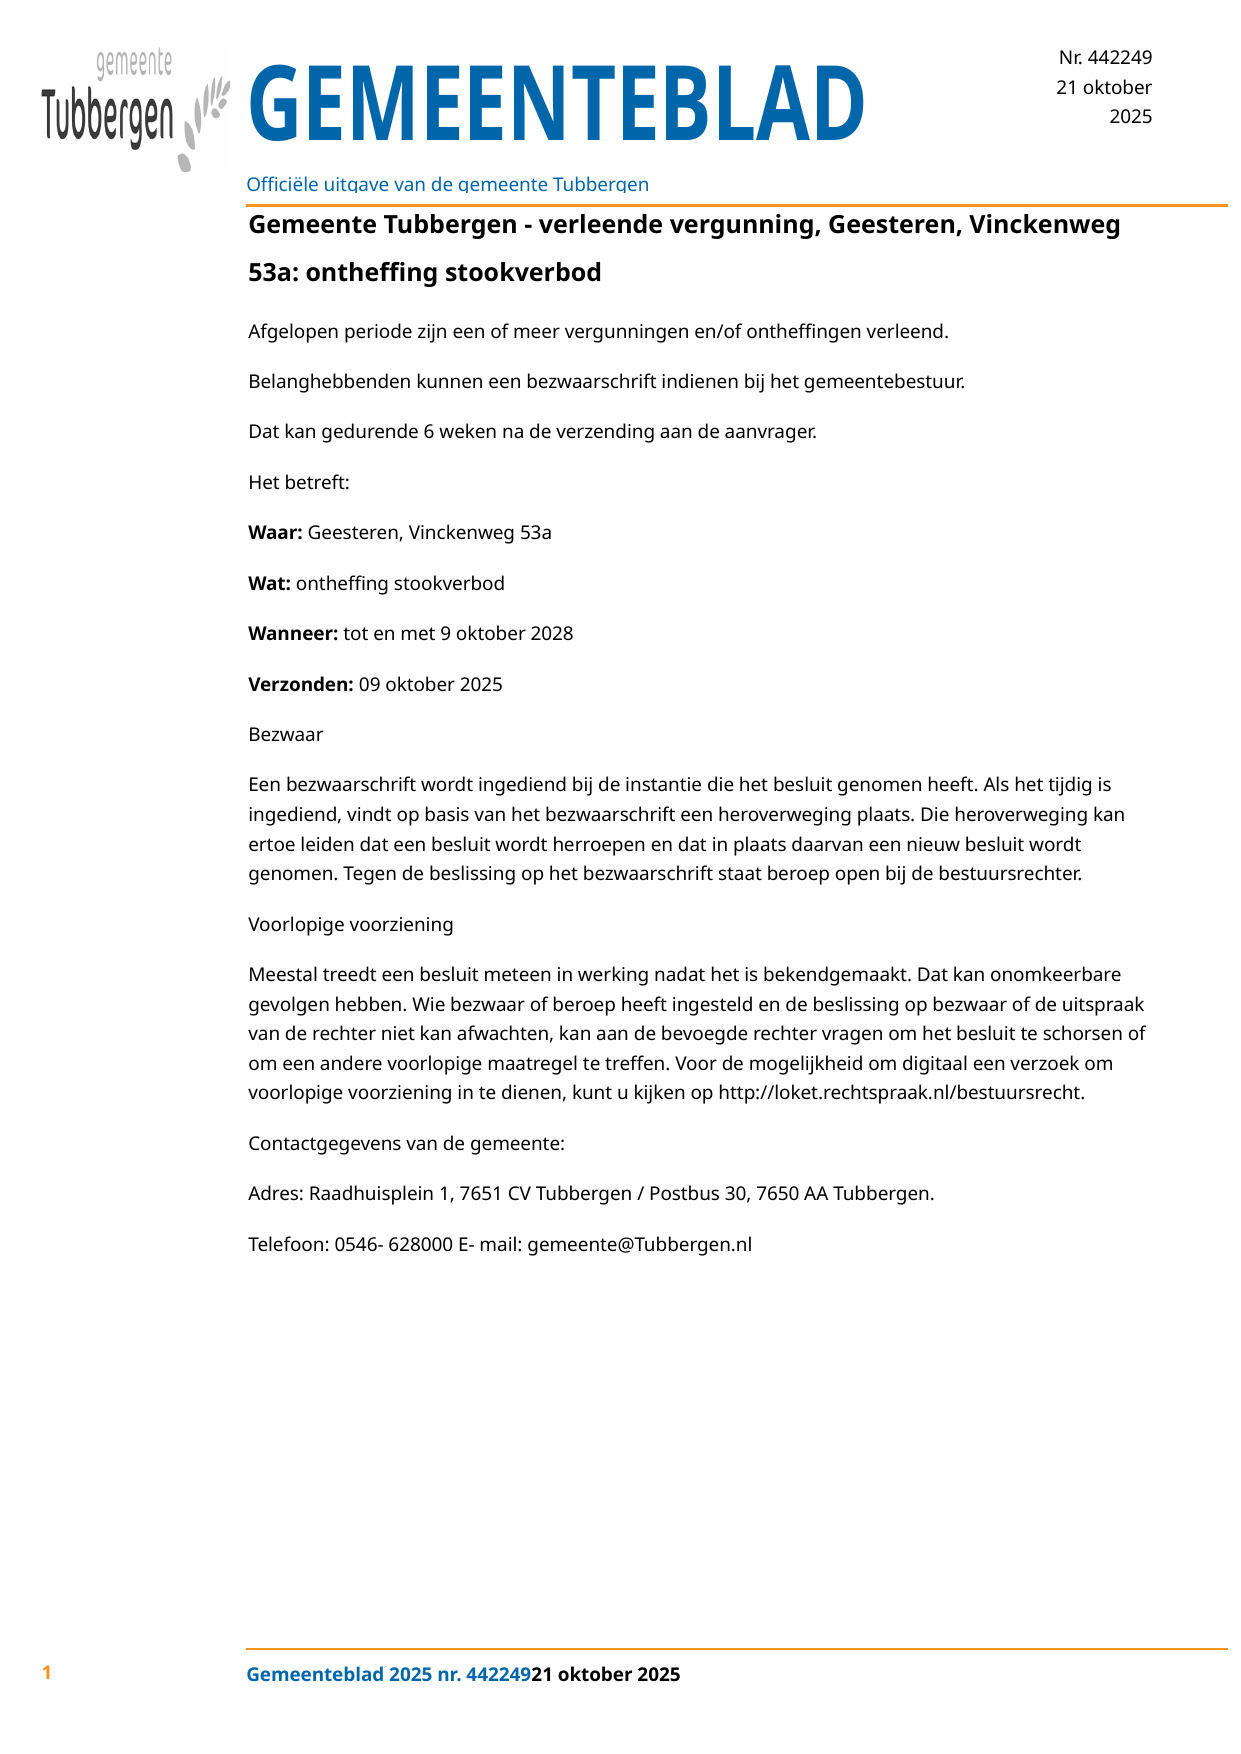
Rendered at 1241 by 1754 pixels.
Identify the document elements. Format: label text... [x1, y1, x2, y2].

text Belanghebbenden kunnen een bezwaarschrift indienen bij het gemeentebestuur. [248, 368, 1152, 394]
text Voorlopige voorziening [248, 911, 1152, 937]
text Een bezwaarschrift wordt ingediend bij de instantie die het besluit genomen heeft. Als het tijdig is ingediend, vindt op basis van het bezwaarschrift een heroverweging plaats. Die heroverweging kan ertoe leiden dat een besluit wordt herroepen en dat in plaats daarvan een nieuw besluit wordt genomen. Tegen de beslissing op het bezwaarschrift staat beroep open bij de bestuursrechter. [248, 772, 1152, 886]
text Verzonden: 09 oktober 2025 [248, 671, 1152, 697]
text Contactgegevens van de gemeente: [248, 1130, 1152, 1156]
text Gemeente Tubbergen - verleende vergunning, Geesteren, Vinckenweg 53a: ontheffing stookverbod [248, 207, 1152, 288]
picture [41, 47, 231, 172]
text Het betreft: [248, 469, 1152, 495]
text Telefoon: 0546- 628000 E- mail: gemeente@Tubbergen.nl [248, 1231, 1152, 1257]
text Meestal treedt een besluit meteen in werking nadat het is bekendgemaakt. Dat kan onomkeerbare gevolgen hebben. Wie bezwaar of beroep heeft ingesteld en de beslissing op bezwaar of de uitspraak van de rechter niet kan afwachten, kan aan de bevoegde rechter vragen om het besluit te schorsen of om een andere voorlopige maatregel te treffen. Voor de mogelijkheid om digitaal een verzoek om voorlopige voorziening in te dienen, kunt u kijken op http://loket.rechtspraak.nl/bestuursrecht. [248, 961, 1152, 1105]
text Waar: Geesteren, Vinckenweg 53a [248, 519, 1152, 545]
text Wanneer: tot en met 9 oktober 2028 [248, 620, 1152, 646]
text Bezwaar [248, 721, 1152, 747]
text Wat: ontheffing stookverbod [248, 570, 1152, 596]
text Adres: Raadhuisplein 1, 7651 CV Tubbergen / Postbus 30, 7650 AA Tubbergen. [248, 1180, 1152, 1206]
text Dat kan gedurende 6 weken na de verzending aan de aanvrager. [248, 419, 1152, 444]
text Afgelopen periode zijn een of meer vergunningen en/of ontheffingen verleend. [248, 318, 1152, 344]
